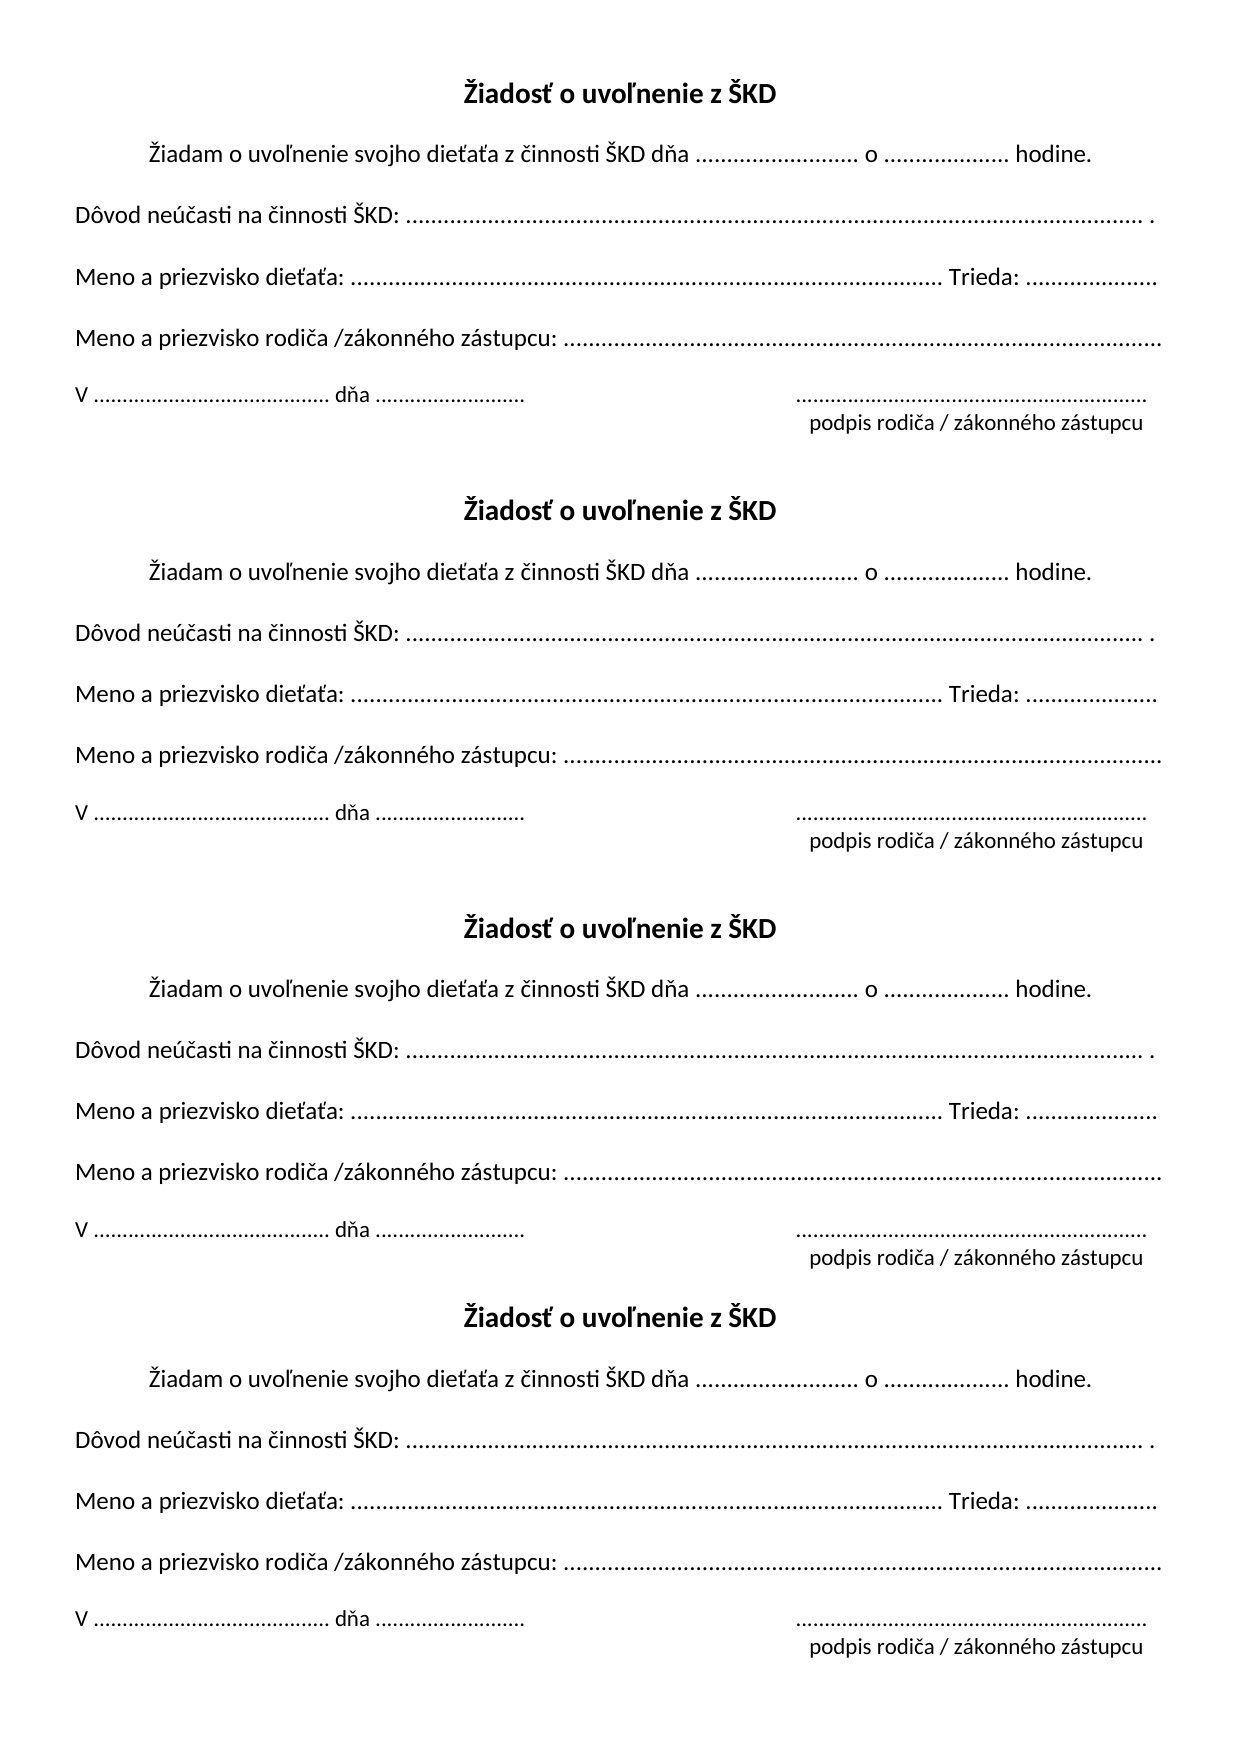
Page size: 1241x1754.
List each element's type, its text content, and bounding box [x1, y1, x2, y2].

text podpis rodiča / zákonného zástupcu [75, 408, 1165, 436]
text Dôvod neúčasti na činnosti ŠKD: ..................................................................................................................... . [75, 617, 1165, 648]
text Žiadam o uvoľnenie svojho dieťaťa z činnosti ŠKD dňa .......................... o .................... hodine. [75, 973, 1165, 1004]
text Meno a priezvisko rodiča /zákonného zástupcu: ............................................................................................... [75, 739, 1165, 770]
text Meno a priezvisko rodiča /zákonného zástupcu: ............................................................................................... [75, 1157, 1165, 1187]
text Dôvod neúčasti na činnosti ŠKD: ..................................................................................................................... . [75, 1034, 1165, 1065]
text Meno a priezvisko dieťaťa: .............................................................................................. Trieda: ..................... [75, 1485, 1165, 1515]
text podpis rodiča / zákonného zástupcu [75, 1243, 1165, 1271]
text Meno a priezvisko dieťaťa: .............................................................................................. Trieda: ..................... [75, 261, 1165, 291]
text Žiadam o uvoľnenie svojho dieťaťa z činnosti ŠKD dňa .......................... o .................... hodine. [75, 1363, 1165, 1393]
text Žiadosť o uvoľnenie z ŠKD [75, 1299, 1165, 1335]
text podpis rodiča / zákonného zástupcu [75, 826, 1165, 854]
text Meno a priezvisko dieťaťa: .............................................................................................. Trieda: ..................... [75, 678, 1165, 709]
text Meno a priezvisko rodiča /zákonného zástupcu: ............................................................................................... [75, 322, 1165, 352]
text Žiadam o uvoľnenie svojho dieťaťa z činnosti ŠKD dňa .......................... o .................... hodine. [75, 556, 1165, 587]
text V ......................................... dňa .......................... ............................................................. [75, 380, 1165, 408]
text Žiadam o uvoľnenie svojho dieťaťa z činnosti ŠKD dňa .......................... o .................... hodine. [75, 139, 1165, 169]
text Žiadosť o uvoľnenie z ŠKD [75, 75, 1165, 111]
text Dôvod neúčasti na činnosti ŠKD: ..................................................................................................................... . [75, 1424, 1165, 1454]
text Žiadosť o uvoľnenie z ŠKD [75, 492, 1165, 528]
text Meno a priezvisko dieťaťa: .............................................................................................. Trieda: ..................... [75, 1096, 1165, 1126]
text Dôvod neúčasti na činnosti ŠKD: ..................................................................................................................... . [75, 200, 1165, 230]
text V ......................................... dňa .......................... ............................................................. [75, 1604, 1165, 1632]
text V ......................................... dňa .......................... ............................................................. [75, 1215, 1165, 1243]
text Žiadosť o uvoľnenie z ŠKD [75, 910, 1165, 945]
text podpis rodiča / zákonného zástupcu [75, 1632, 1165, 1661]
text V ......................................... dňa .......................... ............................................................. [75, 798, 1165, 826]
text Meno a priezvisko rodiča /zákonného zástupcu: ............................................................................................... [75, 1546, 1165, 1576]
